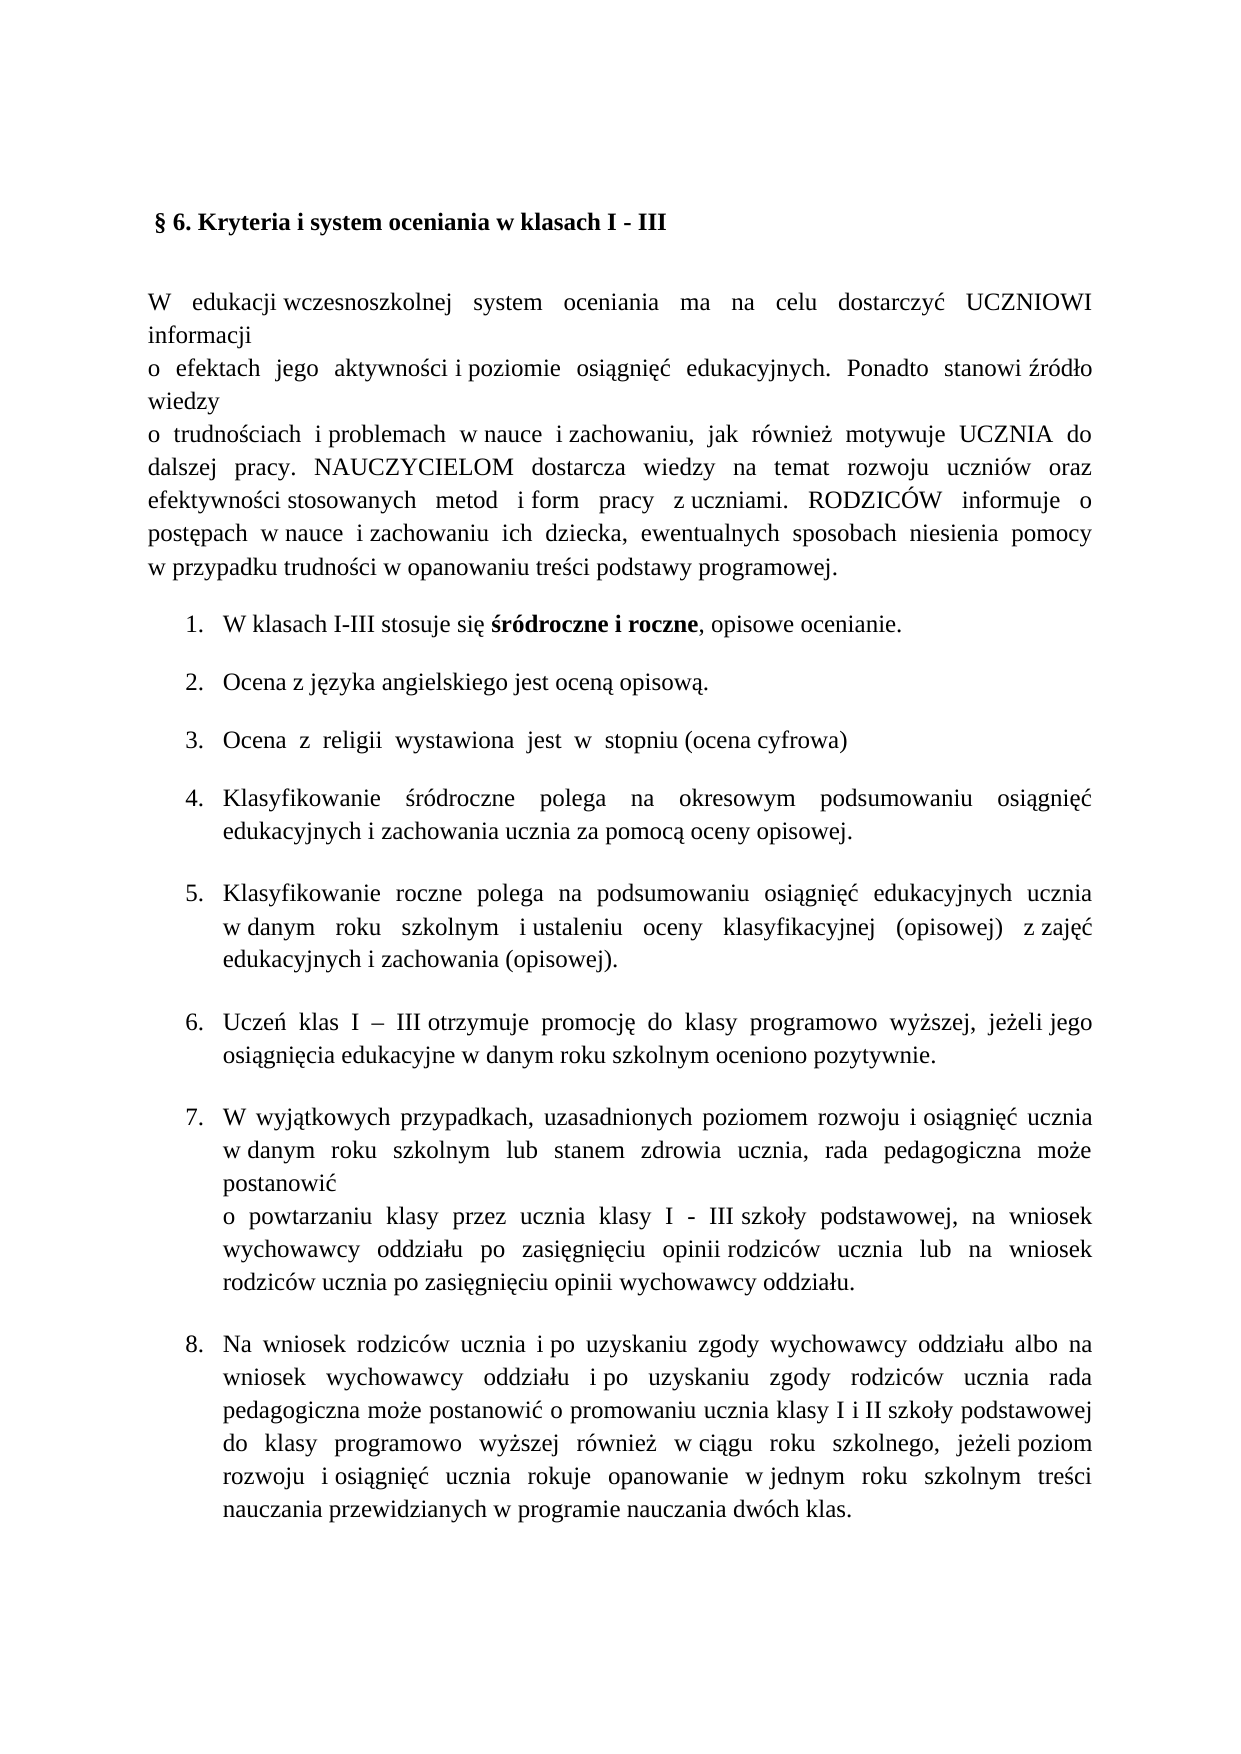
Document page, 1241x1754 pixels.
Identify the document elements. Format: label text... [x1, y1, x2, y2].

text § 6. Kryteria i system oceniania w klasach I - III [148, 207, 1092, 236]
list Ocena z religii wystawiona jest w stopniu (ocena cyfrowa) [185, 725, 1092, 754]
text W edukacji wczesnoszkolnej system oceniania ma na celu dostarczyć UCZNIOWI informacji o efektach jego aktywności i poziomie osiągnięć edukacyjnych. Ponadto stanowi źródło wiedzy o trudnościach i problemach w nauce i zachowaniu, jak również motywuje UCZNIA do dalszej pracy. NAUCZYCIELOM dostarcza wiedzy na temat rozwoju uczniów oraz efektywności stosowanych metod i form pracy z uczniami. RODZICÓW informuje o postępach w nauce i zachowaniu ich dziecka, ewentualnych sposobach niesienia pomocy w przypadku trudności w opanowaniu treści podstawy programowej. [148, 287, 1092, 580]
list Na wniosek rodziców ucznia i po uzyskaniu zgody wychowawcy oddziału albo na wniosek wychowawcy oddziału i po uzyskaniu zgody rodziców ucznia rada pedagogiczna może postanowić o promowaniu ucznia klasy I i II szkoły podstawowej do klasy programowo wyższej również w ciągu roku szkolnego, jeżeli poziom rozwoju i osiągnięć ucznia rokuje opanowanie w jednym roku szkolnym treści nauczania przewidzianych w programie nauczania dwóch klas. [185, 1329, 1092, 1523]
list Uczeń klas I – III otrzymuje promocję do klasy programowo wyższej, jeżeli jego osiągnięcia edukacyjne w danym roku szkolnym oceniono pozytywnie. [185, 1007, 1092, 1068]
list W wyjątkowych przypadkach, uzasadnionych poziomem rozwoju i osiągnięć ucznia w danym roku szkolnym lub stanem zdrowia ucznia, rada pedagogiczna może postanowić o powtarzaniu klasy przez ucznia klasy I - III szkoły podstawowej, na wniosek wychowawcy oddziału po zasięgnięciu opinii rodziców ucznia lub na wniosek rodziców ucznia po zasięgnięciu opinii wychowawcy oddziału. [185, 1102, 1092, 1296]
list W klasach I-III stosuje się śródroczne i roczne, opisowe ocenianie. [185, 609, 1092, 638]
list Klasyfikowanie śródroczne polega na okresowym podsumowaniu osiągnięć edukacyjnych i zachowania ucznia za pomocą oceny opisowej. [185, 783, 1092, 845]
list Ocena z języka angielskiego jest oceną opisową. [185, 667, 1092, 696]
list Klasyfikowanie roczne polega na podsumowaniu osiągnięć edukacyjnych ucznia w danym roku szkolnym i ustaleniu oceny klasyfikacyjnej (opisowej) z zajęć edukacyjnych i zachowania (opisowej). [185, 878, 1092, 973]
